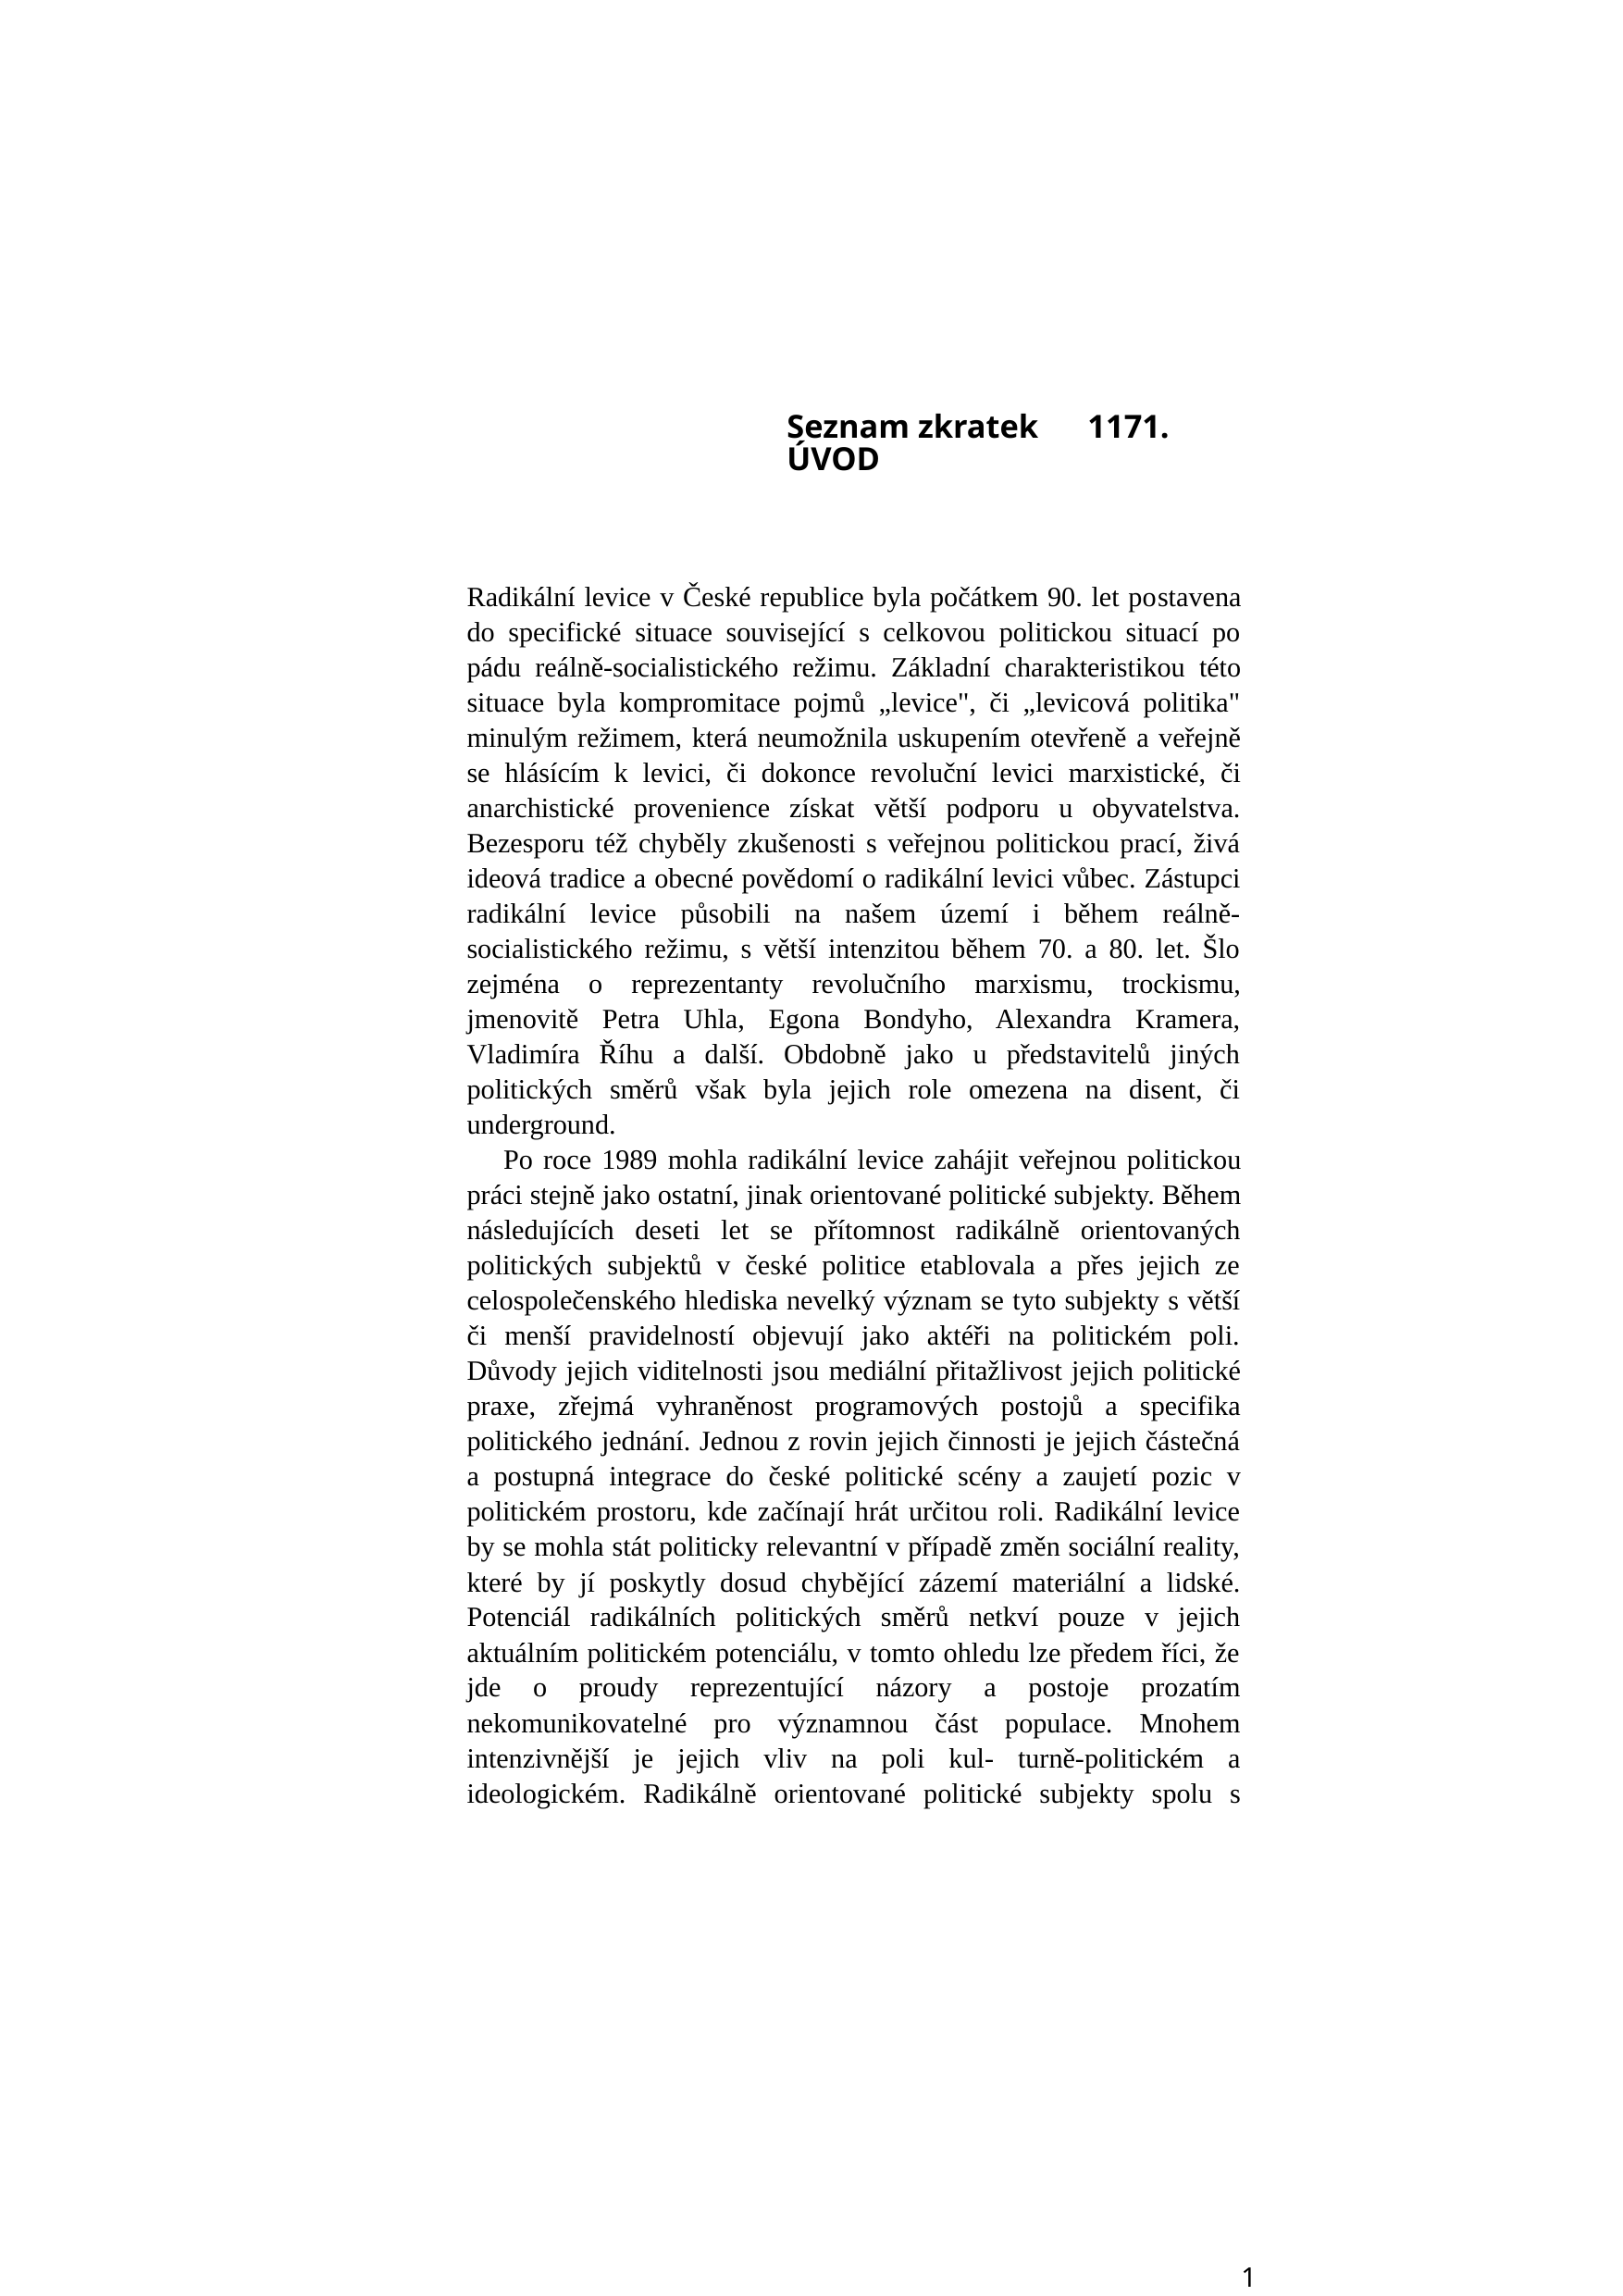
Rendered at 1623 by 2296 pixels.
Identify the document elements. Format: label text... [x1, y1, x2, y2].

subtitle Seznam zkratek 1171. ÚVOD [787, 413, 1243, 477]
text Radikální levice v České republice byla počátkem 90. let po­stavena do specifické situace související s celkovou politickou situací po pádu reálně-socialistického režimu. Základní cha­rakteristikou této situace byla kompromitace pojmů „levice", či „levicová politika" minulým režimem, která neumožnila usku­pením otevřeně a veřejně se hlásícím k levici, či dokonce re­voluční levici marxistické, či anarchistické provenience získat větší podporu u obyvatelstva. Bezesporu též chyběly zkušenosti s veřejnou politickou prací, živá ideová tradice a obecné pově­domí o radikální levici vůbec. Zástupci radikální levice působili na našem území i během reálně-socialistického režimu, s větší intenzitou během 70. a 80. let. Šlo zejména o reprezentanty re­volučního marxismu, trockismu, jmenovitě Petra Uhla, Egona Bondyho, Alexandra Kramera, Vladimíra Říhu a další. Obdobně jako u představitelů jiných politických směrů však byla jejich role omezena na disent, či underground. [466, 578, 1241, 1141]
text Po roce 1989 mohla radikální levice zahájit veřejnou poli­tickou práci stejně jako ostatní, jinak orientované politické sub­jekty. Během následujících deseti let se přítomnost radikálně orientovaných politických subjektů v české politice etablovala a přes jejich ze celospolečenského hlediska nevelký význam se tyto subjekty s větší či menší pravidelností objevují jako aktéři na politickém poli. Důvody jejich viditelnosti jsou mediální při­tažlivost jejich politické praxe, zřejmá vyhraněnost programo­vých postojů a specifika politického jednání. Jednou z rovin jejich činnosti je jejich částečná a postupná integrace do české politic­ké scény a zaujetí pozic v politickém prostoru, kde začínají hrát určitou roli. Radikální levice by se mohla stát politicky relevantní v případě změn sociální reality, které by jí poskytly dosud chybě­jící zázemí materiální a lidské. Potenciál radikálních politických směrů netkví pouze v jejich aktuálním politickém potenciálu, v tomto ohledu lze předem říci, že jde o proudy reprezentující názory a postoje prozatím nekomunikovatelné pro významnou část populace. Mnohem intenzivnější je jejich vliv na poli kul- turně-politickém a ideologickém. Radikálně orientované poli­tické subjekty spolu s [466, 1141, 1241, 1810]
